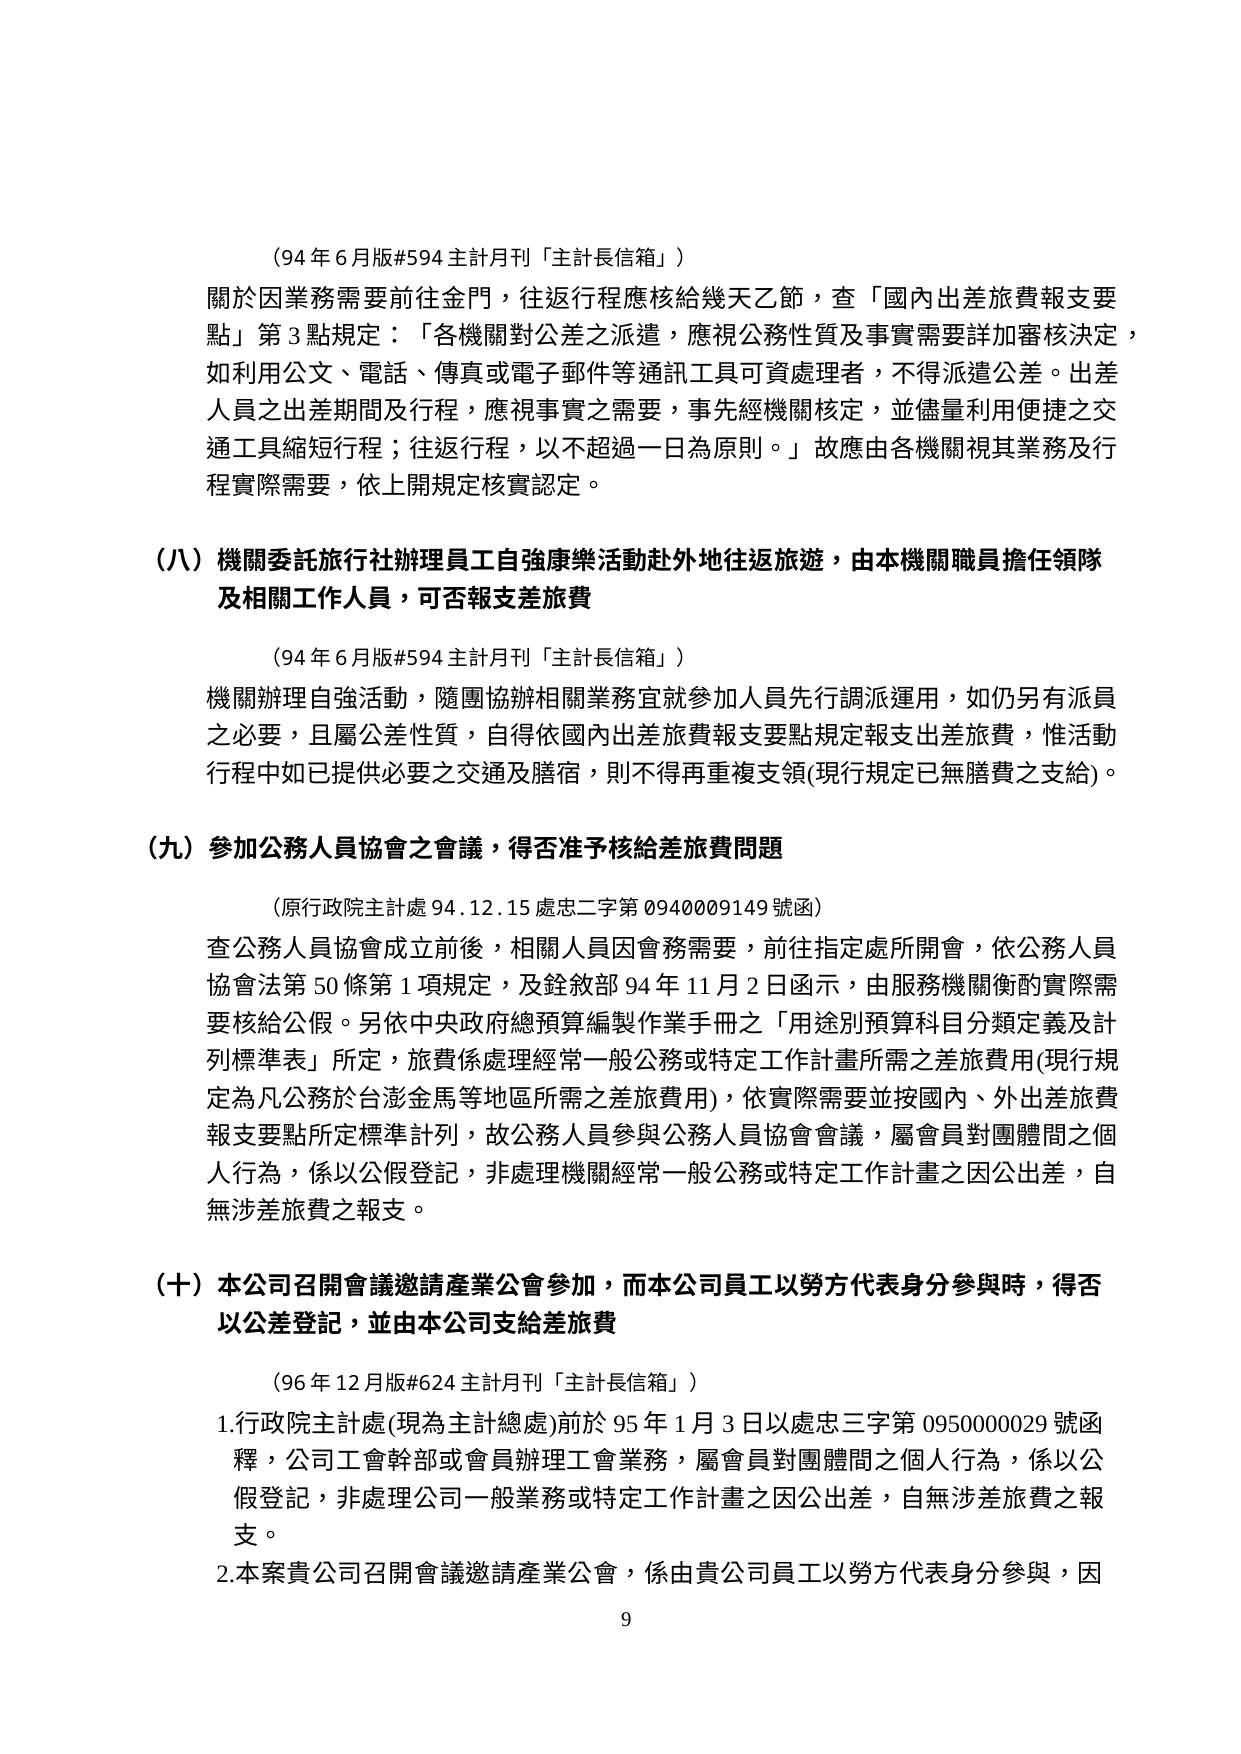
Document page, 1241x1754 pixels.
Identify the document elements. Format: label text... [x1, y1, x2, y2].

text （94年6月版#594主計月刊「主計長信箱」） [260, 614, 1104, 677]
text （96年12月版#624主計月刊「主計長信箱」） [260, 1339, 1104, 1402]
text 1.行政院主計處(現為主計總處)前於95年1月3日以處忠三字第0950000029號函釋，公司工會幹部或會員辦理工會業務，屬會員對團體間之個人行為，係以公假登記，非處理公司一般業務或特定工作計畫之因公出差，自無涉差旅費之報支。 [216, 1402, 1104, 1552]
text （九）參加公務人員協會之會議，得否准予核給差旅費問題 [133, 827, 1104, 864]
text 機關辦理自強活動，隨團協辦相關業務宜就參加人員先行調派運用，如仍另有派員之必要，且屬公差性質，自得依國內出差旅費報支要點規定報支出差旅費，惟活動行程中如已提供必要之交通及膳宿，則不得再重複支領(現行規定已無膳費之支給)。 [207, 677, 1120, 789]
text 關於因業務需要前往金門，往返行程應核給幾天乙節，查「國內出差旅費報支要點」第3點規定：「各機關對公差之派遣，應視公務性質及事實需要詳加審核決定，如利用公文、電話、傳真或電子郵件等通訊工具可資處理者，不得派遣公差。出差人員之出差期間及行程，應視事實之需要，事先經機關核定，並儘量利用便捷之交通工具縮短行程；往返行程，以不超過一日為原則。」故應由各機關視其業務及行程實際需要，依上開規定核實認定。 [207, 277, 1120, 502]
text （94年6月版#594主計月刊「主計長信箱」） [260, 214, 1104, 277]
text 2.本案貴公司召開會議邀請產業公會，係由貴公司員工以勞方代表身分參與，因 [216, 1552, 1104, 1589]
text （十）本公司召開會議邀請產業公會參加，而本公司員工以勞方代表身分參與時，得否以公差登記，並由本公司支給差旅費 [141, 1264, 1104, 1339]
text （八）機關委託旅行社辦理員工自強康樂活動赴外地往返旅遊，由本機關職員擔任領隊及相關工作人員，可否報支差旅費 [141, 539, 1104, 614]
text （原行政院主計處94.12.15處忠二字第0940009149號函） [260, 864, 1104, 927]
text 查公務人員協會成立前後，相關人員因會務需要，前往指定處所開會，依公務人員協會法第50條第1項規定，及銓敘部94年11月2日函示，由服務機關衡酌實際需要核給公假。另依中央政府總預算編製作業手冊之「用途別預算科目分類定義及計列標準表」所定，旅費係處理經常一般公務或特定工作計畫所需之差旅費用(現行規定為凡公務於台澎金馬等地區所需之差旅費用)，依實際需要並按國內、外出差旅費報支要點所定標準計列，故公務人員參與公務人員協會會議，屬會員對團體間之個人行為，係以公假登記，非處理機關經常一般公務或特定工作計畫之因公出差，自無涉差旅費之報支。 [207, 927, 1120, 1227]
